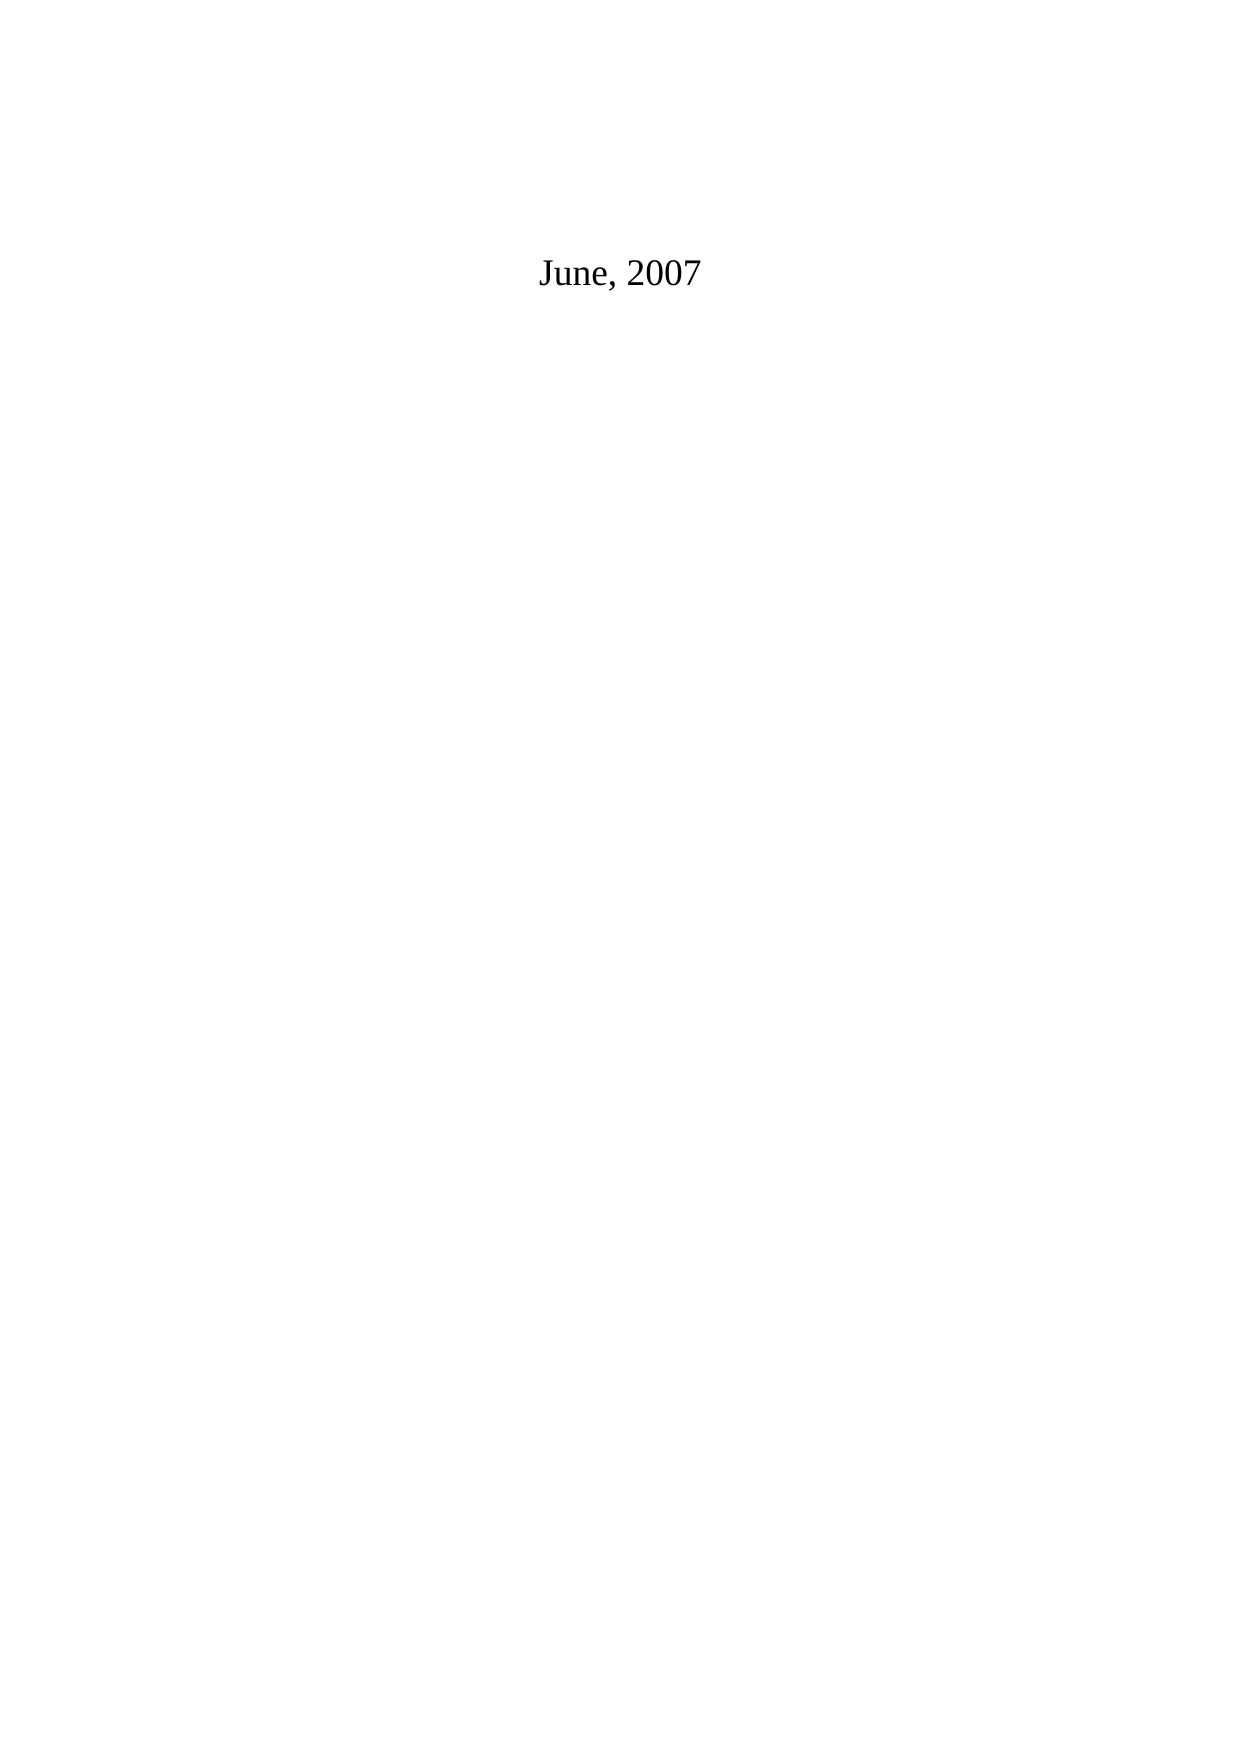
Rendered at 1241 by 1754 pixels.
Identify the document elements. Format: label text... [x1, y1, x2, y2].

text June, 2007 [118, 250, 1122, 293]
